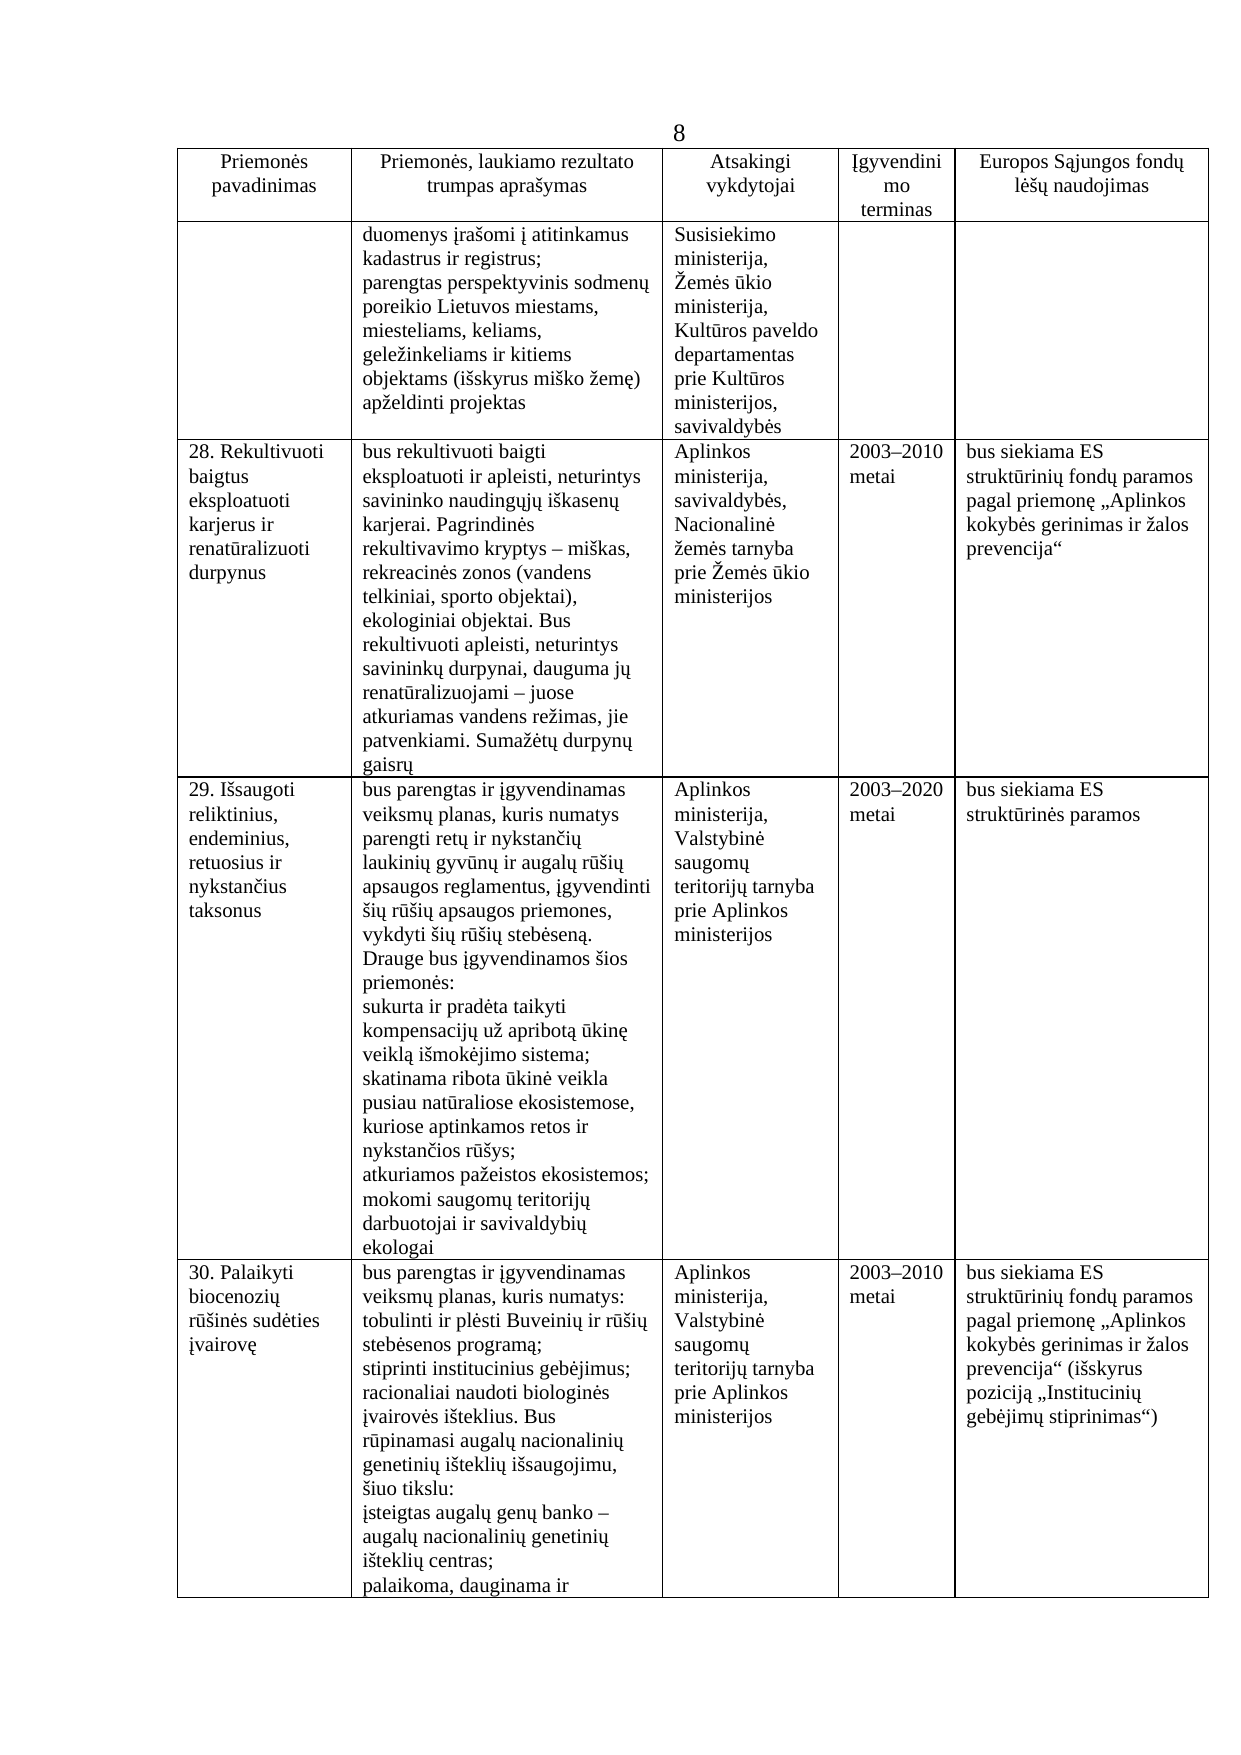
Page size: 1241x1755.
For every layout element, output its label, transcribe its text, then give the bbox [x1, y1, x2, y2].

table_cell bus siekiama ES struktūrinių fondų paramos pagal priemonę „Aplinkos kokybės gerinimas ir žalos prevencija“ (išskyrus poziciją „Institucinių gebėjimų stiprinimas“) [956, 1260, 1208, 1597]
table_cell bus parengtas ir įgyvendinamas veiksmų planas, kuris numatys: tobulinti ir plėsti Buveinių ir rūšių stebėsenos programą; stiprinti institucinius gebėjimus; racionaliai naudoti biologinės įvairovės išteklius. Bus rūpinamasi augalų nacionalinių genetinių išteklių išsaugojimu, šiuo tikslu: įsteigtas augalų genų banko – augalų nacionalinių genetinių išteklių centras; palaikoma, dauginama ir [352, 1260, 662, 1597]
table_cell [178, 222, 351, 438]
table_cell Susisiekimo ministerija, Žemės ūkio ministerija, Kultūros paveldo departamentas prie Kultūros ministerijos, savivaldybės [663, 222, 838, 438]
table_header Europos Sąjungos fondų lėšų naudojimas [956, 149, 1208, 221]
table_cell 29. Išsaugoti reliktinius, endeminius, retuosius ir nykstančius taksonus [178, 778, 351, 1259]
table_cell bus siekiama ES struktūrinės paramos [956, 778, 1208, 1259]
table_cell bus rekultivuoti baigti eksploatuoti ir apleisti, neturintys savininko naudingųjų iškasenų karjerai. Pagrindinės rekultivavimo kryptys – miškas, rekreacinės zonos (vandens telkiniai, sporto objektai), ekologiniai objektai. Bus rekultivuoti apleisti, neturintys savininkų durpynai, dauguma jų renatūralizuojami – juose atkuriamas vandens režimas, jie patvenkiami. Sumažėtų durpynų gaisrų [352, 440, 662, 776]
table_cell Aplinkos ministerija, Valstybinė saugomų teritorijų tarnyba prie Aplinkos ministerijos [663, 1260, 838, 1597]
table_header Priemonės pavadinimas [178, 149, 351, 221]
table_cell 2003–2020 metai [839, 778, 954, 1259]
table_header Atsakingi vykdytojai [663, 149, 838, 221]
table_header Įgyvendinimo terminas [839, 149, 954, 221]
table_cell 2003–2010 metai [839, 440, 954, 776]
table_cell bus parengtas ir įgyvendinamas veiksmų planas, kuris numatys parengti retų ir nykstančių laukinių gyvūnų ir augalų rūšių apsaugos reglamentus, įgyvendinti šių rūšių apsaugos priemones, vykdyti šių rūšių stebėseną. Drauge bus įgyvendinamos šios priemonės: sukurta ir pradėta taikyti kompensacijų už apribotą ūkinę veiklą išmokėjimo sistema; skatinama ribota ūkinė veikla pusiau natūraliose ekosistemose, kuriose aptinkamos retos ir nykstančios rūšys; atkuriamos pažeistos ekosistemos; mokomi saugomų teritorijų darbuotojai ir savivaldybių ekologai [352, 778, 662, 1259]
table_cell duomenys įrašomi į atitinkamus kadastrus ir registrus; parengtas perspektyvinis sodmenų poreikio Lietuvos miestams, miesteliams, keliams, geležinkeliams ir kitiems objektams (išskyrus miško žemę) apželdinti projektas [352, 222, 662, 438]
table_cell 30. Palaikyti biocenozių rūšinės sudėties įvairovę [178, 1260, 351, 1597]
table_cell bus siekiama ES struktūrinių fondų paramos pagal priemonę „Aplinkos kokybės gerinimas ir žalos prevencija“ [956, 440, 1208, 776]
table_cell Aplinkos ministerija, Valstybinė saugomų teritorijų tarnyba prie Aplinkos ministerijos [663, 778, 838, 1259]
table_cell [839, 222, 954, 438]
table_cell 28. Rekultivuoti baigtus eksploatuoti karjerus ir renatūralizuoti durpynus [178, 440, 351, 776]
table_cell [956, 222, 1208, 438]
table_cell 2003–2010 metai [839, 1260, 954, 1597]
table_cell Aplinkos ministerija, savivaldybės, Nacionalinė žemės tarnyba prie Žemės ūkio ministerijos [663, 440, 838, 776]
table_header Priemonės, laukiamo rezultato trumpas aprašymas [352, 149, 662, 221]
